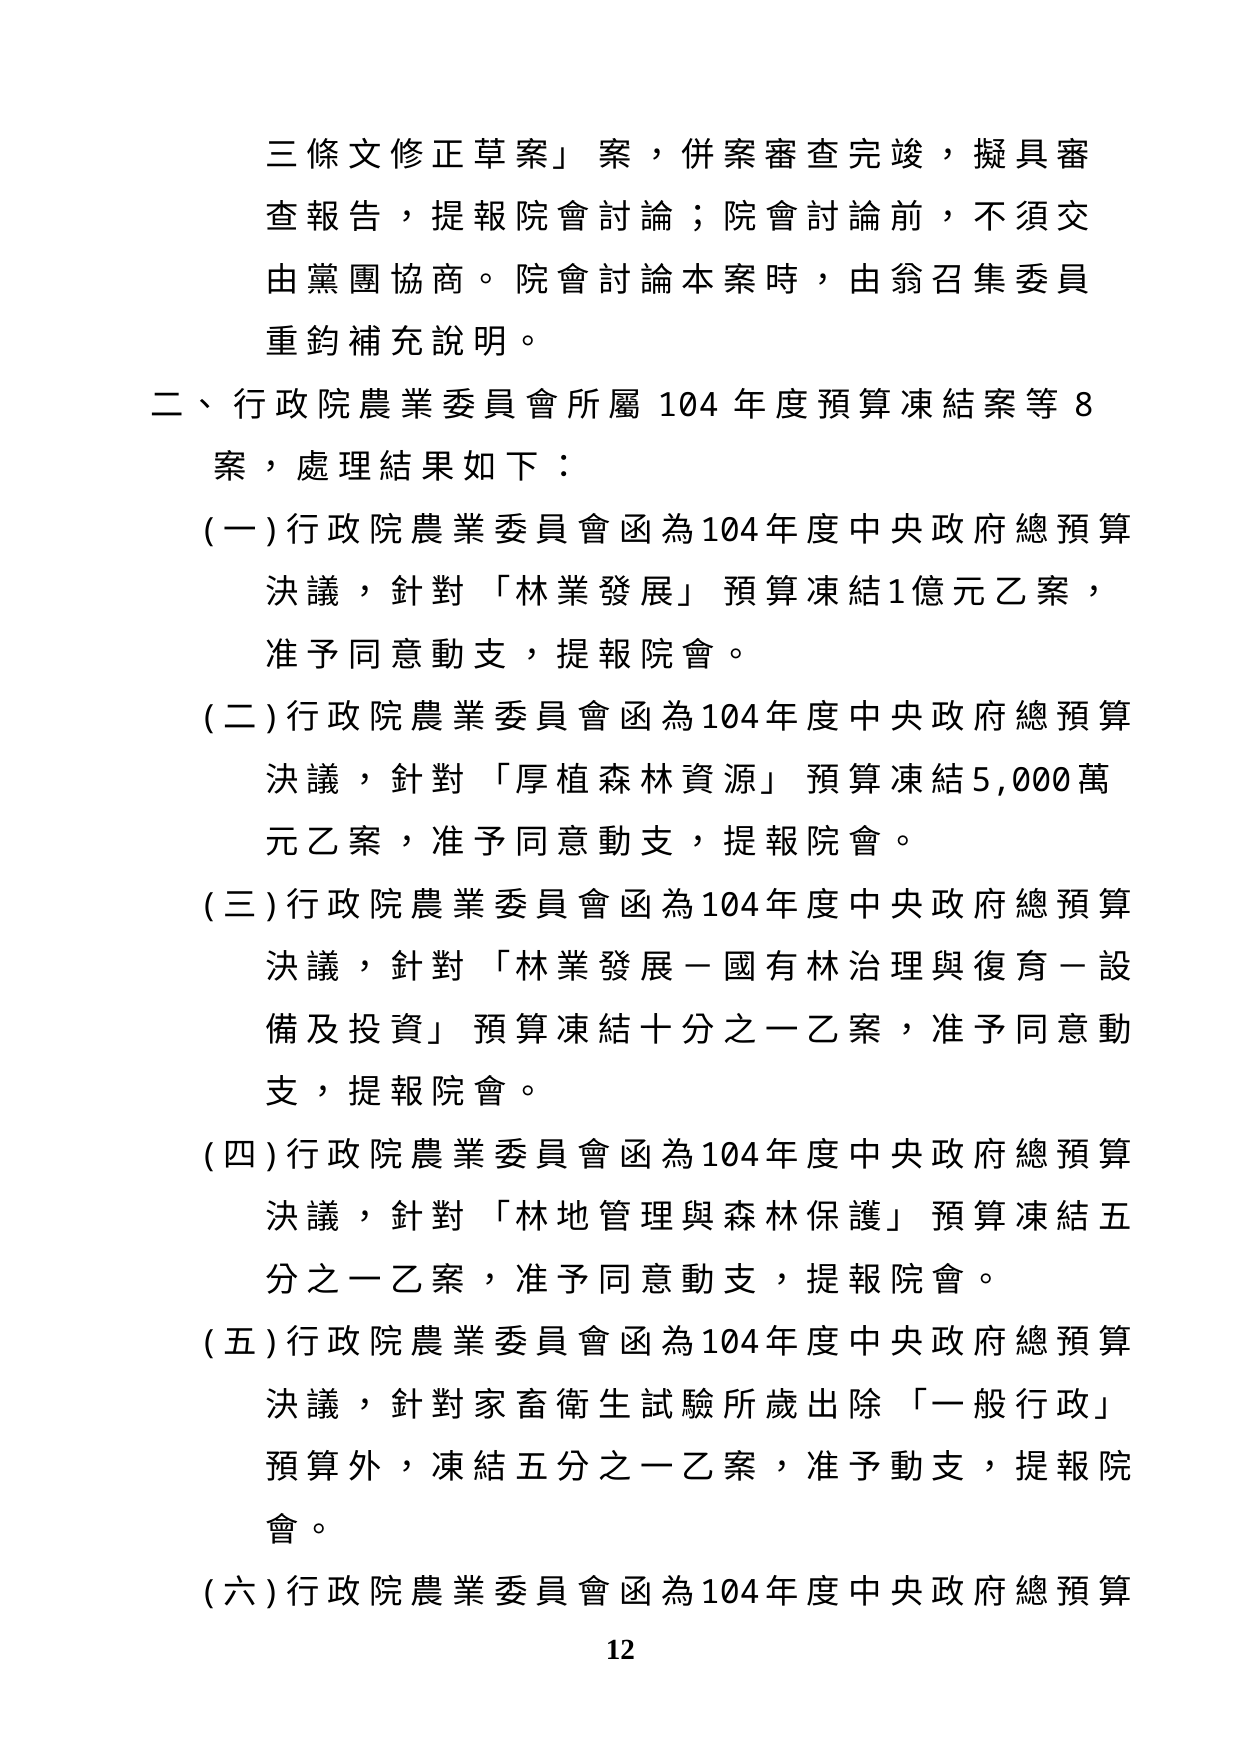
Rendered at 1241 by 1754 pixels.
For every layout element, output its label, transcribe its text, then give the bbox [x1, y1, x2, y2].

text (四)行政院農業委員會函為104年度中央政府總預算決議，針對「林地管理與森林保護」預算凍結五分之一乙案，准予同意動支，提報院會。 [191, 1110, 1136, 1298]
text (三)行政院農業委員會函為104年度中央政府總預算決議，針對「林業發展－­國有林治理與復育－設備及投資」預算凍結十分之一乙案，准予同意動支，提報院會。 [191, 860, 1136, 1110]
text (一)行政院農業委員會函為104年度中央政府總預算決議，針對「林業發展」預算凍結1億元乙案，准予同意動支，提報院會。 [191, 485, 1136, 673]
text 三條文修正草案」案，併案審查完竣，擬具審查報告，提報院會討論；院會討論前，不須交由黨團協商。院會討論本案時，由翁召集委員重鈞補充說明。 [191, 110, 1127, 360]
text (六)行政院農業委員會函為104年度中央政府總預算 [191, 1548, 1136, 1610]
text (五)行政院農業委員會函為104年度中央政府總預算決議，針對家畜衛生試驗所歲出除「一般行政」預算外，凍結五分之一乙案，准予動支，提報院會。 [191, 1298, 1136, 1548]
text (二)行政院農業委員會函為104年度中央政府總預算決議，針對「厚植森林資源」預算凍結5,000萬元乙案，准予同意動支，提報院會。 [191, 673, 1136, 860]
text 二、行政院農業委員會所屬104年度預算凍結案等8案，處理結果如下： [139, 360, 1127, 485]
